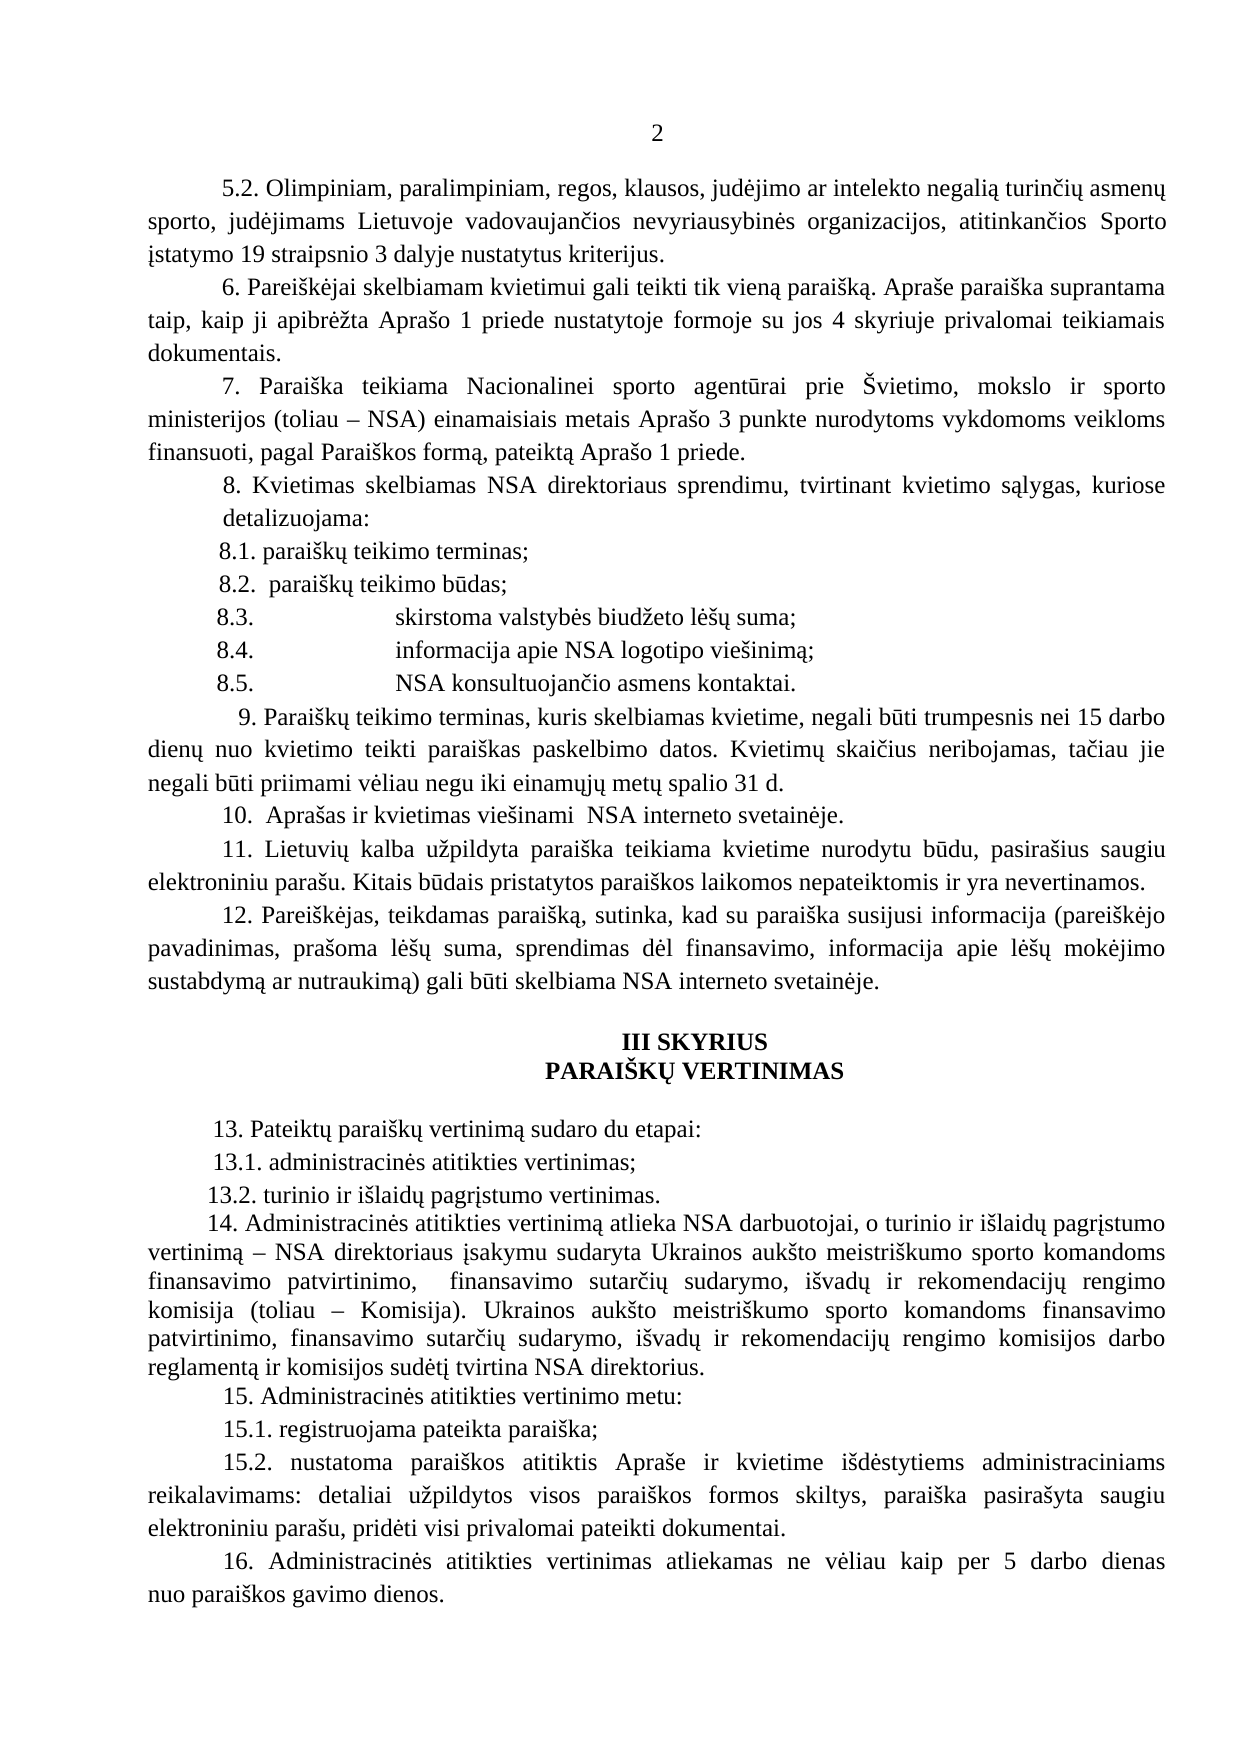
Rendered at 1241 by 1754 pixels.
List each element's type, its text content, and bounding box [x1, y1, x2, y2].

text 10. Aprašas ir kvietimas viešinami NSA interneto svetainėje. [148, 801, 1167, 829]
text 12. Pareiškėjas, teikdamas paraišką, sutinka, kad su paraiška susijusi informacija (pareiškėjo pavadinimas, prašoma lėšų suma, sprendimas dėl finansavimo, informacija apie lėšų mokėjimo sustabdymą ar nutraukimą) gali būti skelbiama NSA interneto svetainėje. [148, 900, 1167, 994]
text PARAIŠKŲ VERTINIMAS [148, 1056, 1167, 1085]
text 8.3. skirstoma valstybės biudžeto lėšų suma; [216, 602, 1167, 631]
text 7. Paraiška teikiama Nacionalinei sporto agentūrai prie Švietimo, mokslo ir sporto ministerijos (toliau – NSA) einamaisiais metais Aprašo 3 punkte nurodytoms vykdomoms veikloms finansuoti, pagal Paraiškos formą, pateiktą Aprašo 1 priede. [148, 371, 1167, 466]
text 8.5. NSA konsultuojančio asmens kontaktai. [216, 668, 1167, 697]
text 16. Administracinės atitikties vertinimas atliekamas ne vėliau kaip per 5 darbo dienas nuo paraiškos gavimo dienos. [148, 1546, 1167, 1608]
text 13. Pateiktų paraiškų vertinimą sudaro du etapai: [148, 1114, 1167, 1142]
text 13.1. administracinės atitikties vertinimas; [148, 1147, 1167, 1176]
text 8.1. paraiškų teikimo terminas; [148, 536, 1167, 565]
text III SKYRIUS [148, 1027, 1167, 1056]
text 6. Pareiškėjai skelbiamam kvietimui gali teikti tik vieną paraišką. Apraše paraiška suprantama taip, kaip ji apibrėžta Aprašo 1 priede nustatytoje formoje su jos 4 skyriuje privalomai teikiamais dokumentais. [148, 272, 1167, 367]
text 15.1. registruojama pateikta paraiška; [148, 1414, 1167, 1443]
text 15.2. nustatoma paraiškos atitiktis Apraše ir kvietime išdėstytiems administraciniams reikalavimams: detaliai užpildytos visos paraiškos formos skiltys, paraiška pasirašyta saugiu elektroniniu parašu, pridėti visi privalomai pateikti dokumentai. [148, 1447, 1167, 1542]
text 8.4. informacija apie NSA logotipo viešinimą; [216, 636, 1167, 664]
text 9. Paraiškų teikimo terminas, kuris skelbiamas kvietime, negali būti trumpesnis nei 15 darbo dienų nuo kvietimo teikti paraiškas paskelbimo datos. Kvietimų skaičius neribojamas, tačiau jie negali būti priimami vėliau negu iki einamųjų metų spalio 31 d. [148, 702, 1167, 796]
text 11. Lietuvių kalba užpildyta paraiška teikiama kvietime nurodytu būdu, pasirašius saugiu elektroniniu parašu. Kitais būdais pristatytos paraiškos laikomos nepateiktomis ir yra nevertinamos. [148, 834, 1167, 895]
text 8.2. paraiškų teikimo būdas; [148, 569, 1167, 598]
text 5.2. Olimpiniam, paralimpiniam, regos, klausos, judėjimo ar intelekto negalią turinčių asmenų sporto, judėjimams Lietuvoje vadovaujančios nevyriausybinės organizacijos, atitinkančios Sporto įstatymo 19 straipsnio 3 dalyje nustatytus kriterijus. [148, 173, 1167, 268]
text 14. Administracinės atitikties vertinimą atlieka NSA darbuotojai, o turinio ir išlaidų pagrįstumo vertinimą – NSA direktoriaus įsakymu sudaryta Ukrainos aukšto meistriškumo sporto komandoms finansavimo patvirtinimo, finansavimo sutarčių sudarymo, išvadų ir rekomendacijų rengimo komisija (toliau – Komisija). Ukrainos aukšto meistriškumo sporto komandoms finansavimo patvirtinimo, finansavimo sutarčių sudarymo, išvadų ir rekomendacijų rengimo komisijos darbo reglamentą ir komisijos sudėtį tvirtina NSA direktorius. [148, 1208, 1167, 1381]
text 15. Administracinės atitikties vertinimo metu: [148, 1381, 1167, 1410]
text 13.2. turinio ir išlaidų pagrįstumo vertinimas. [148, 1180, 1167, 1208]
text 8. Kvietimas skelbiamas NSA direktoriaus sprendimu, tvirtinant kvietimo sąlygas, kuriose detalizuojama: [223, 470, 1167, 532]
